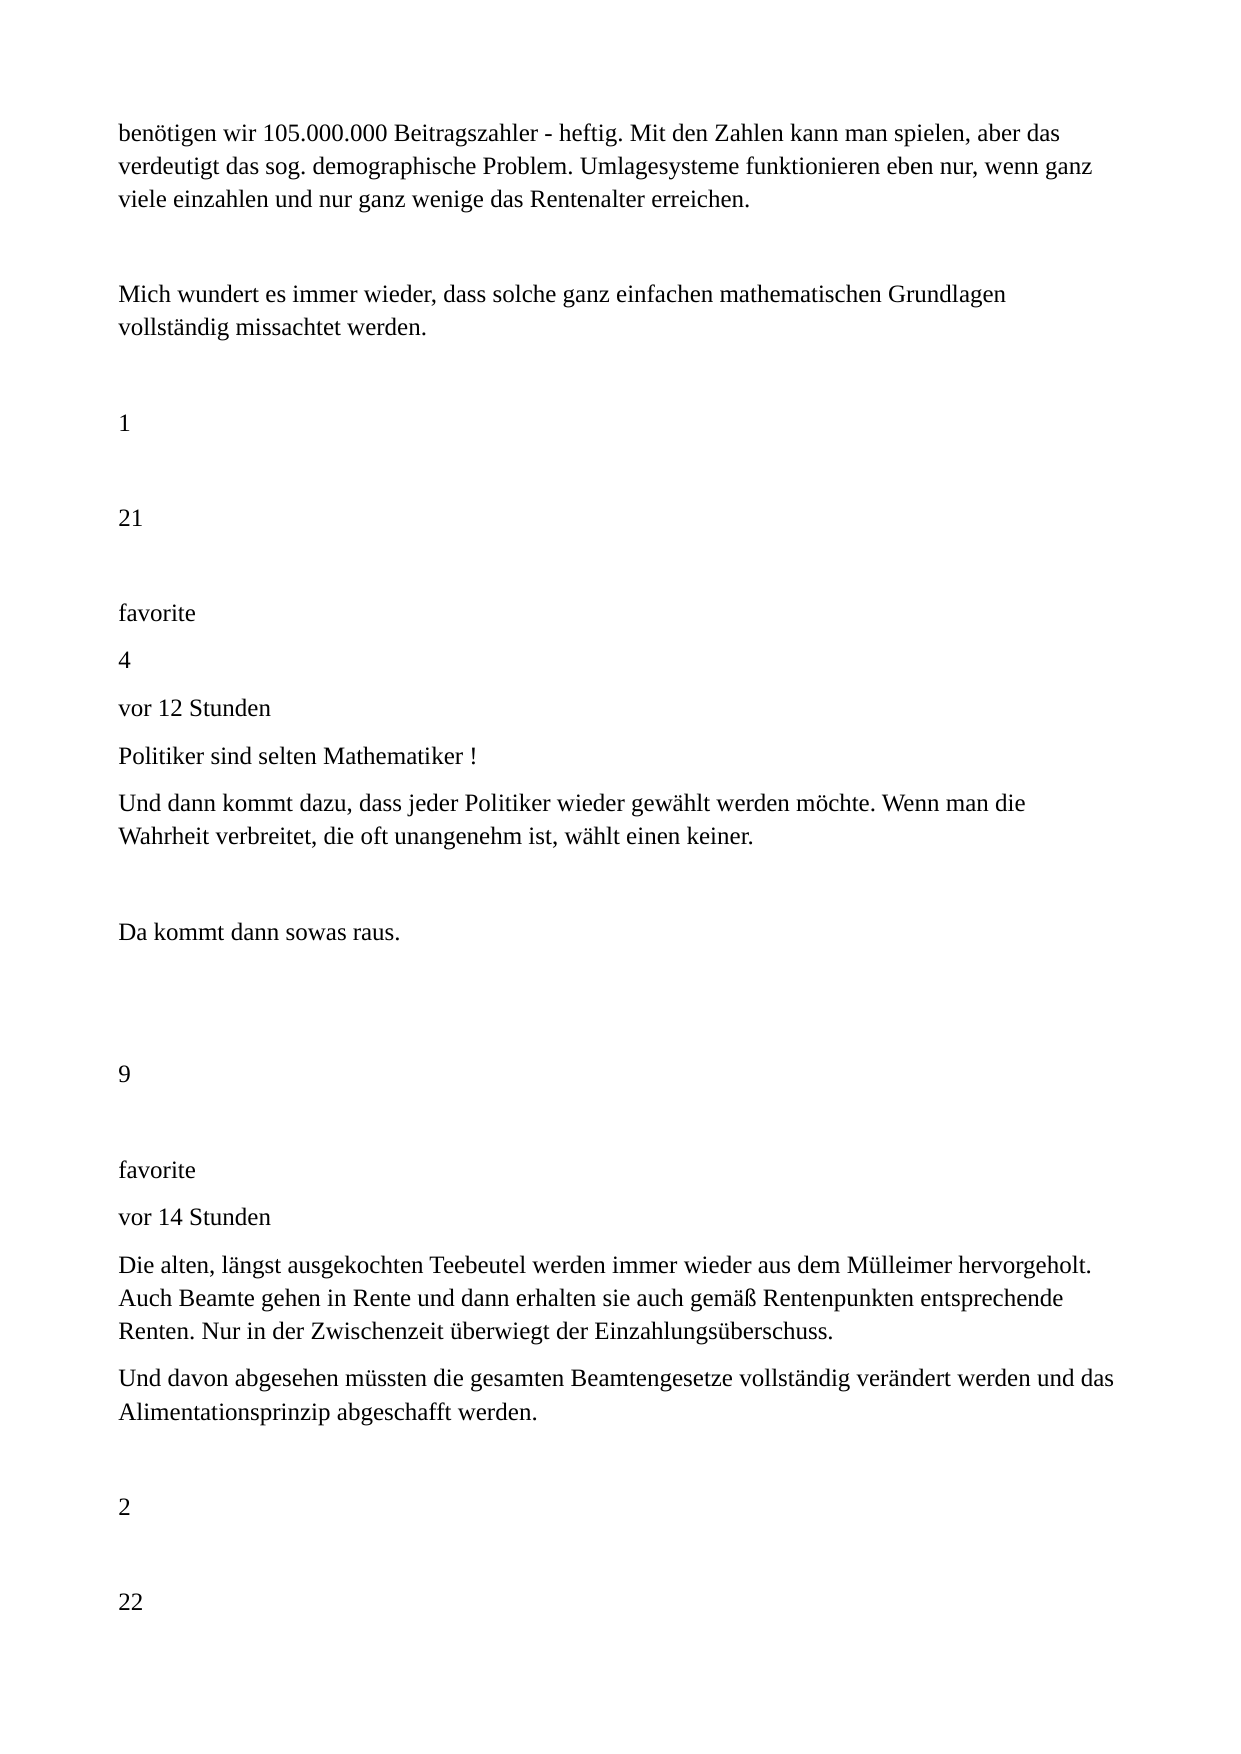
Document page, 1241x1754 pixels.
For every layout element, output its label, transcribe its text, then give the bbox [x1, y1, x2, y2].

text benötigen wir 105.000.000 Beitragszahler - heftig. Mit den Zahlen kann man spielen, aber das verdeutigt das sog. demographische Problem. Umlagesysteme funktionieren eben nur, wenn ganz viele einzahlen und nur ganz wenige das Rentenalter erreichen. [118, 118, 1122, 213]
text Und dann kommt dazu, dass jeder Politiker wieder gewählt werden möchte. Wenn man die Wahrheit verbreitet, die oft unangenehm ist, wählt einen keiner. [118, 788, 1122, 850]
text favorite [118, 1155, 1122, 1183]
text Mich wundert es immer wieder, dass solche ganz einfachen mathematischen Grundlagen vollständig missachtet werden. [118, 279, 1122, 341]
text Politiker sind selten Mathematiker ! [118, 741, 1122, 769]
text 2 [118, 1492, 1122, 1521]
text 22 [118, 1587, 1122, 1616]
text 1 [118, 408, 1122, 436]
text favorite [118, 598, 1122, 627]
text vor 14 Stunden [118, 1202, 1122, 1231]
text vor 12 Stunden [118, 693, 1122, 722]
text Die alten, längst ausgekochten Teebeutel werden immer wieder aus dem Mülleimer hervorgeholt. Auch Beamte gehen in Rente und dann erhalten sie auch gemäß Rentenpunkten entsprechende Renten. Nur in der Zwischenzeit überwiegt der Einzahlungsüberschuss. [118, 1250, 1122, 1345]
text 4 [118, 646, 1122, 674]
text Und davon abgesehen müssten die gesamten Beamtengesetze vollständig verändert werden und das Alimentationsprinzip abgeschafft werden. [118, 1363, 1122, 1425]
text 21 [118, 503, 1122, 532]
text Da kommt dann sowas raus. [118, 917, 1122, 945]
text 9 [118, 1059, 1122, 1088]
